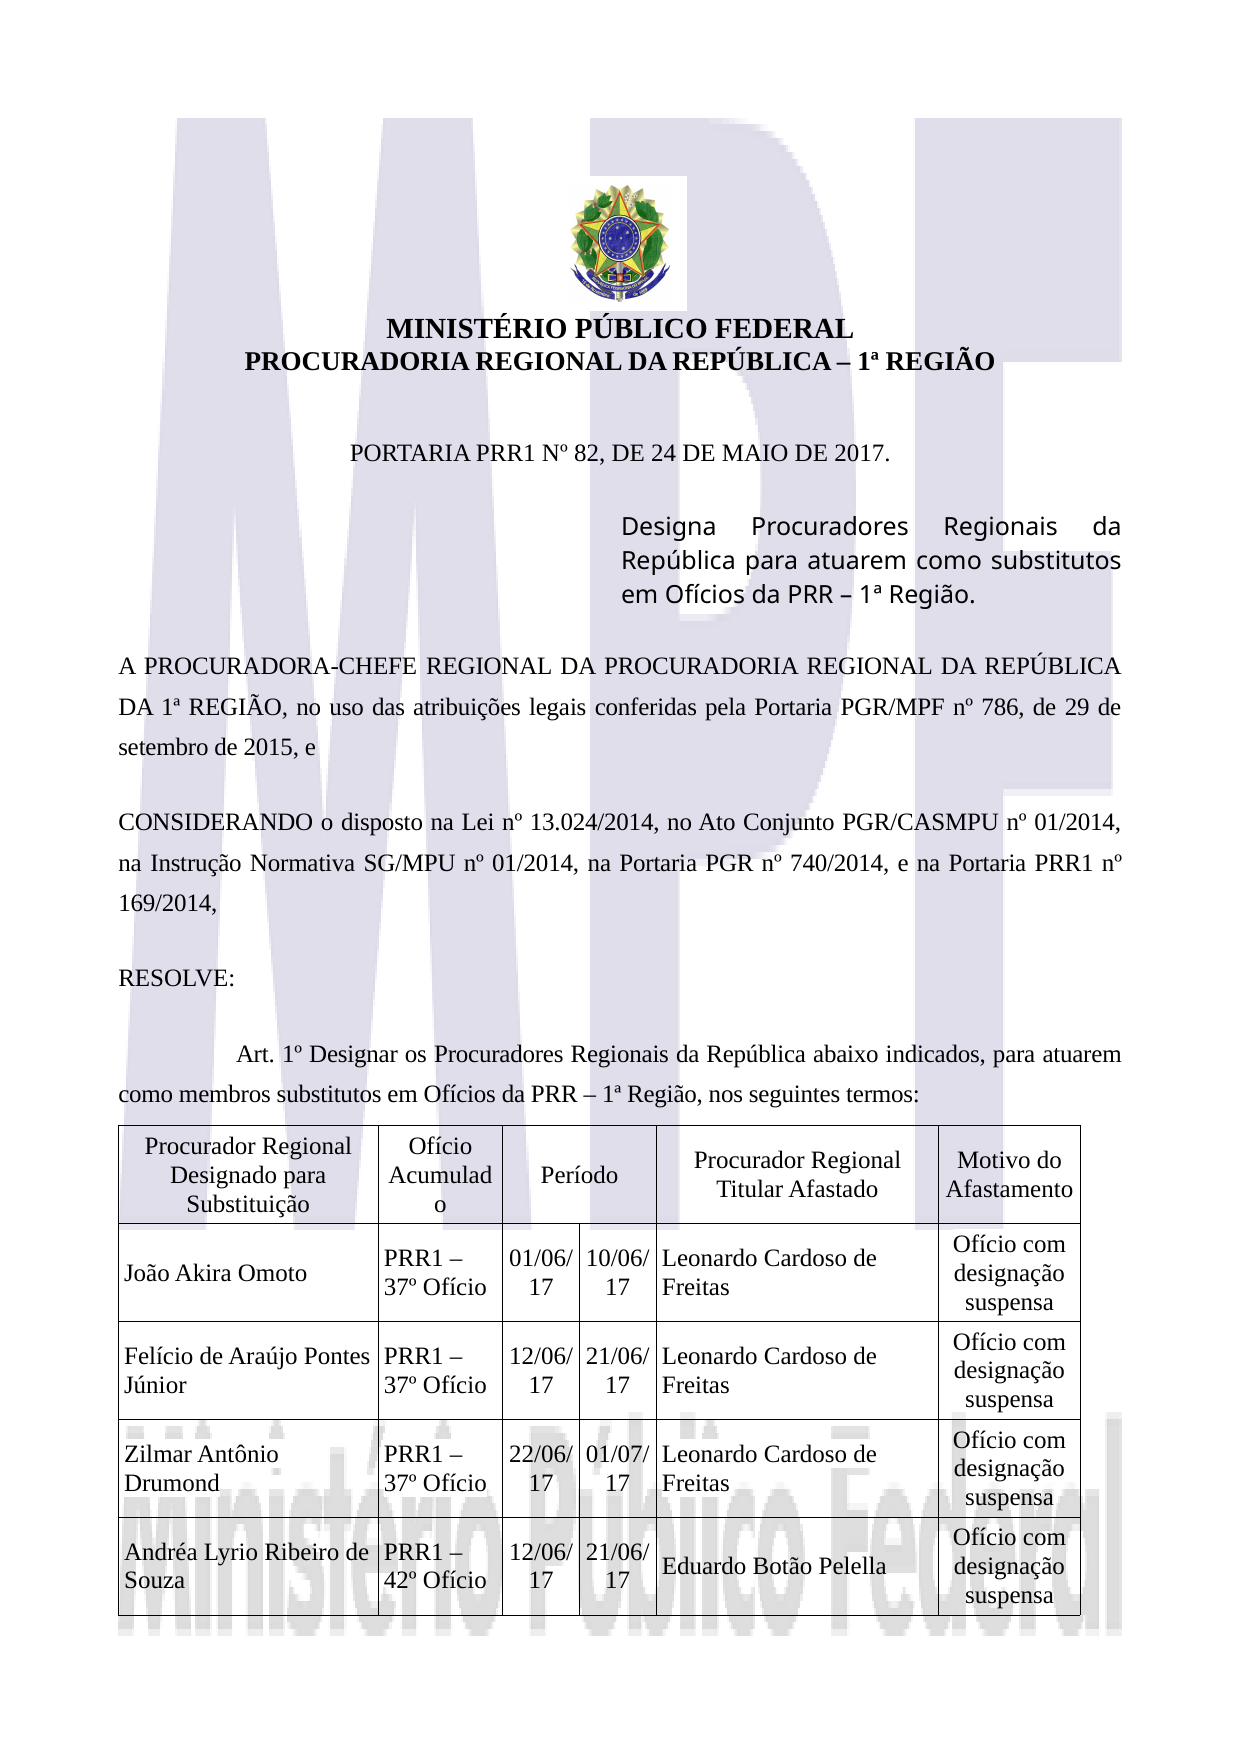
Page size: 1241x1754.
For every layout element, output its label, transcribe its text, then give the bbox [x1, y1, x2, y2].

text Art. 1º Designar os Procuradores Regionais da República abaixo indicados, para atuarem como membros substitutos em Ofícios da PRR – 1ª Região, nos seguintes termos: [118, 1039, 1122, 1108]
table_cell 21/06/17 [580, 1518, 656, 1614]
table_cell Felício de Araújo Pontes Júnior [119, 1322, 378, 1419]
picture [118, 1108, 1122, 1636]
table_cell PRR1 – 37º Ofício [379, 1420, 502, 1517]
table_cell 12/06/17 [503, 1322, 579, 1419]
table_cell Ofício com designação suspensa [939, 1322, 1080, 1419]
picture [118, 118, 1122, 311]
table_cell 22/06/17 [503, 1420, 579, 1517]
table_cell Leonardo Cardoso de Freitas [657, 1420, 938, 1517]
table_cell Leonardo Cardoso de Freitas [657, 1322, 938, 1419]
table_cell 01/07/17 [580, 1420, 656, 1517]
table_cell Eduardo Botão Pelella [657, 1518, 938, 1614]
text Designa Procuradores Regionais da República para atuarem como substitutos em Ofícios da PRR – 1ª Região. [621, 509, 1122, 611]
table_cell 21/06/17 [580, 1322, 656, 1419]
table_cell 01/06/17 [503, 1224, 579, 1321]
table_header Procurador Regional Titular Afastado [657, 1126, 938, 1223]
text RESOLVE: [118, 963, 1122, 992]
table_cell João Akira Omoto [119, 1224, 378, 1321]
table_cell Ofício com designação suspensa [939, 1518, 1080, 1614]
table_cell Andréa Lyrio Ribeiro de Souza [119, 1518, 378, 1614]
table_header Motivo do Afastamento [939, 1126, 1080, 1223]
picture [118, 761, 1122, 807]
table_cell PRR1 – 37º Ofício [379, 1322, 502, 1419]
table_cell 12/06/17 [503, 1518, 579, 1614]
table_cell Leonardo Cardoso de Freitas [657, 1224, 938, 1321]
text PROCURADORIA REGIONAL DA REPÚBLICA – 1ª REGIÃO [118, 344, 1122, 376]
text A PROCURADORA-CHEFE REGIONAL DA PROCURADORIA REGIONAL DA REPÚBLICA DA 1ª REGIÃO, no uso das atribuições legais conferidas pela Portaria PGR/MPF nº 786, de 29 de setembro de 2015, e [118, 651, 1122, 761]
picture [118, 376, 1122, 438]
table_cell PRR1 – 42º Ofício [379, 1518, 502, 1614]
table_cell Ofício com designação suspensa [939, 1420, 1080, 1517]
table_cell Zilmar Antônio Drumond [119, 1420, 378, 1517]
table_cell 10/06/17 [580, 1224, 656, 1321]
picture [118, 467, 1122, 651]
table_cell Ofício com designação suspensa [939, 1224, 1080, 1321]
table_header Período [503, 1126, 656, 1223]
table_header Ofício Acumulado [379, 1126, 502, 1223]
text MINISTÉRIO PÚBLICO FEDERAL [118, 311, 1122, 344]
text PORTARIA PRR1 Nº 82, DE 24 DE MAIO DE 2017. [118, 438, 1122, 467]
picture [118, 917, 1122, 963]
text CONSIDERANDO o disposto na Lei nº 13.024/2014, no Ato Conjunto PGR/CASMPU nº 01/2014, na Instrução Normativa SG/MPU nº 01/2014, na Portaria PGR nº 740/2014, e na Portaria PRR1 nº 169/2014, [118, 807, 1122, 917]
picture [118, 992, 1122, 1039]
table_header Procurador Regional Designado para Substituição [119, 1126, 378, 1223]
table_cell PRR1 – 37º Ofício [379, 1224, 502, 1321]
